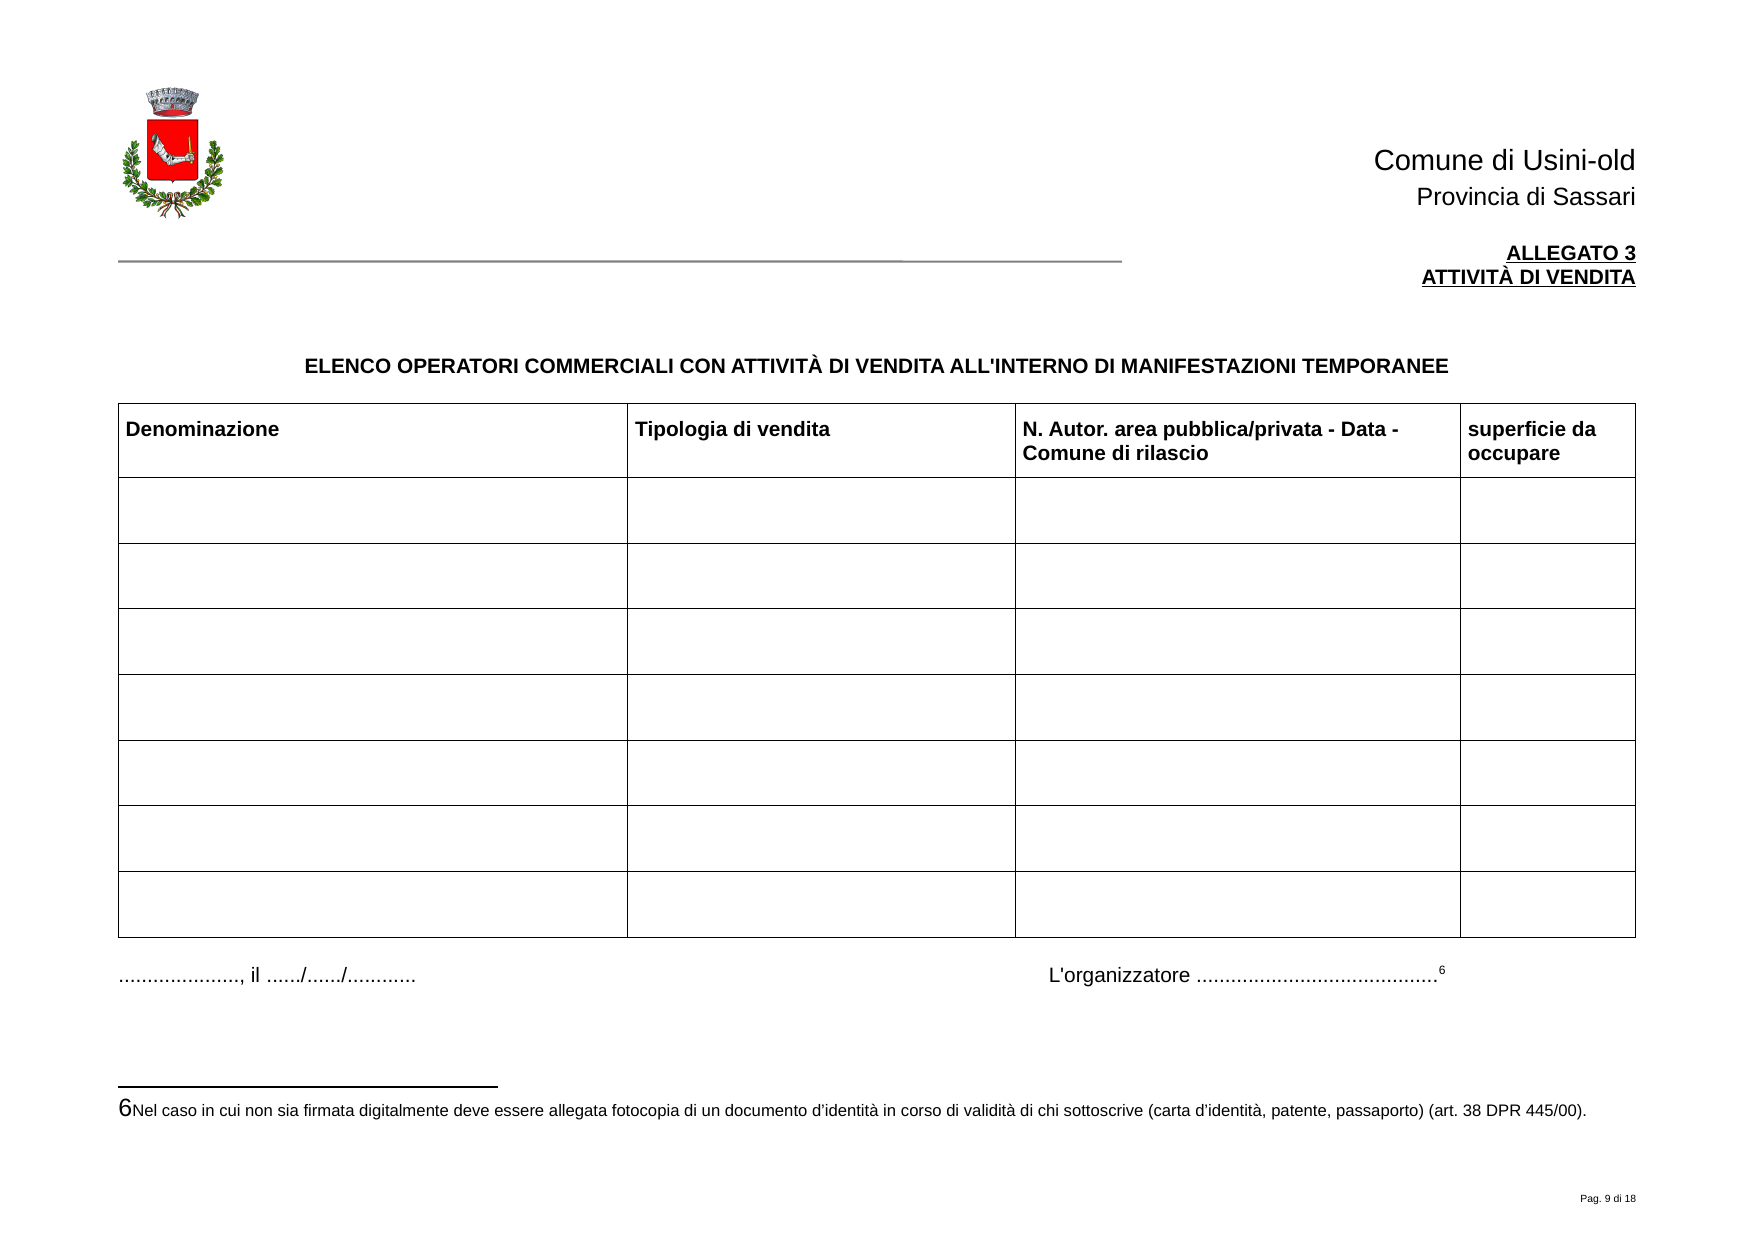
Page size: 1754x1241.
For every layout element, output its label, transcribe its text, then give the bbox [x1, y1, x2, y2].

text Comune di Usini-old [224, 143, 1636, 177]
table_header Tipologia di vendita [628, 404, 1015, 477]
table_cell [1016, 544, 1460, 608]
table_cell [1461, 806, 1635, 871]
table_cell [628, 544, 1015, 608]
text ATTIVITÀ DI VENDITA [118, 265, 1636, 289]
table_cell [1016, 675, 1460, 740]
text ELENCO OPERATORI COMMERCIALI CON ATTIVITÀ DI VENDITA ALL'INTERNO DI MANIFESTAZIONI TEMPORANEE [118, 354, 1636, 378]
table_cell [1016, 478, 1460, 542]
table_cell [1016, 609, 1460, 674]
table_cell [119, 675, 627, 740]
table_cell [628, 806, 1015, 871]
table_cell [628, 675, 1015, 740]
table_cell [628, 478, 1015, 542]
table_cell [1461, 872, 1635, 937]
table_cell [1461, 478, 1635, 542]
table_cell [119, 478, 627, 542]
table_cell [1461, 609, 1635, 674]
table_cell [119, 741, 627, 805]
table_cell [1016, 872, 1460, 937]
table_cell [119, 544, 627, 608]
table_cell [628, 609, 1015, 674]
table_cell [1461, 675, 1635, 740]
table_header N. Autor. area pubblica/privata - Data - Comune di rilascio [1016, 404, 1460, 477]
text ALLEGATO 3 [118, 241, 1636, 265]
table_cell [119, 609, 627, 674]
table_cell [1461, 544, 1635, 608]
table_header Denominazione [119, 404, 627, 477]
text Nel caso in cui non sia firmata digitalmente deve essere allegata fotocopia di un documento d’identità in corso di validità di chi sottoscrive (carta d’identità, patente, passaporto) (art. 38 DPR 445/00). [118, 1093, 1636, 1122]
table_cell [1016, 806, 1460, 871]
table_cell [628, 741, 1015, 805]
text Provincia di Sassari [224, 182, 1636, 210]
table_header superficie da occupare [1461, 404, 1635, 477]
picture [122, 87, 224, 219]
table_cell [1016, 741, 1460, 805]
table_cell [119, 806, 627, 871]
text ....................., il ....../....../............ L'organizzatore .......................................... [118, 963, 1636, 987]
table_cell [628, 872, 1015, 937]
table_cell [1461, 741, 1635, 805]
table_cell [119, 872, 627, 937]
